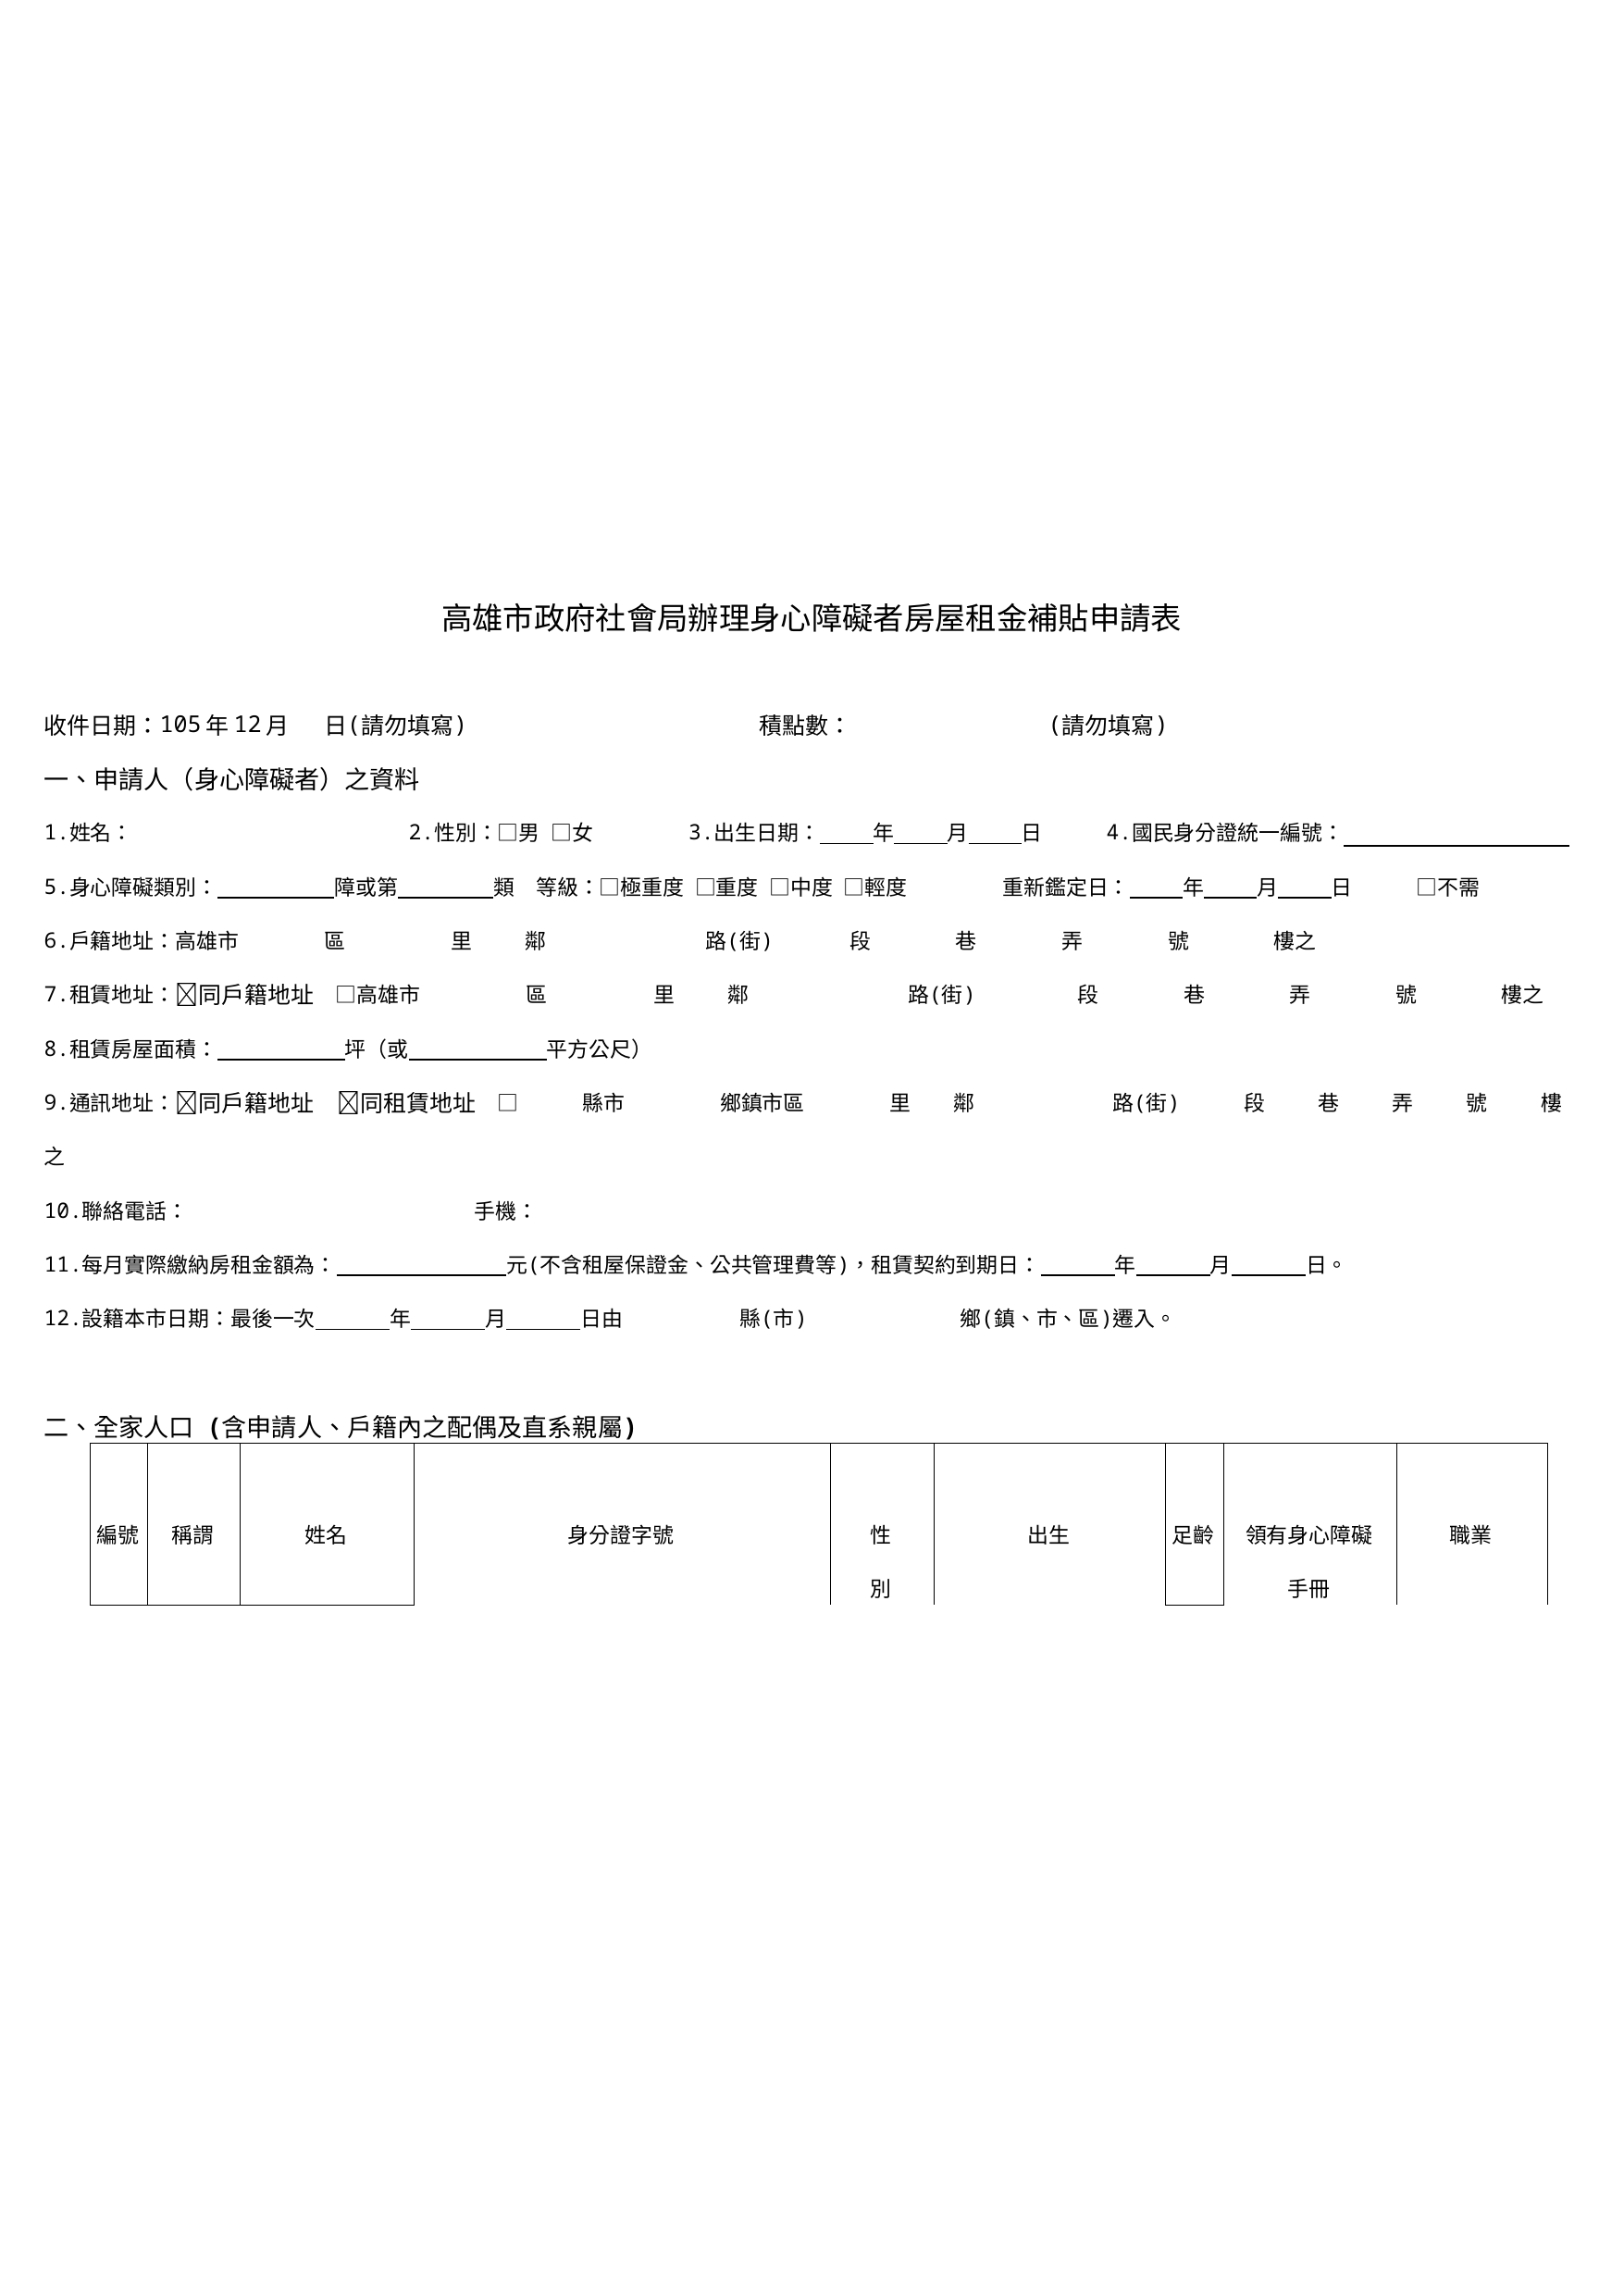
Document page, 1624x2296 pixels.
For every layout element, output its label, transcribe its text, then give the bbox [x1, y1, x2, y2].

table_header 足齡 [1166, 1444, 1223, 1605]
table_header 出生 [935, 1444, 1165, 1605]
text 12.設籍本市日期：最後一次 年 月 日由 縣(市) 鄉(鎮、市、區)遷入。 [43, 1281, 1580, 1335]
text 6.戶籍地址：高雄市 區 里 鄰 路(街) 段 巷 弄 號 樓之 [43, 903, 1580, 957]
text 10.聯絡電話： 手機： [43, 1173, 1580, 1227]
text 高雄市政府社會局辦理身心障礙者房屋租金補貼申請表 [43, 579, 1580, 633]
text 11.每月實際繳納房租金額為： 元(不含租屋保證金、公共管理費等)，租賃契約到期日： 年 月 日。 [43, 1227, 1580, 1281]
table_header 姓名 [241, 1444, 414, 1605]
text 1.姓名： 2.性別：□男 □女 3.出生日期： 年 月 日 4.國民身分證統一編號： [43, 795, 1580, 850]
table_header 稱謂 [148, 1444, 240, 1605]
text 二、全家人口 (含申請人、戶籍內之配偶及直系親屬) [43, 1389, 1580, 1443]
text 7.租賃地址：同戶籍地址 □高雄市 區 里 鄰 路(街) 段 巷 弄 號 樓之 [43, 957, 1580, 1011]
table_header 編號 [91, 1444, 147, 1605]
text 收件日期：105年12月 日(請勿填寫) 積點數： (請勿填寫) [43, 688, 1580, 741]
table_header 性 別 [831, 1444, 934, 1605]
text 一、申請人（身心障礙者）之資料 [43, 741, 1580, 795]
table_header 領有身心障礙 手冊 [1224, 1444, 1396, 1605]
text 8.租賃房屋面積： 坪（或 平方公尺） [43, 1011, 1580, 1065]
text 9.通訊地址：同戶籍地址 同租賃地址 □ 縣市 鄉鎮市區 里 鄰 路(街) 段 巷 弄 號 樓之 [43, 1065, 1580, 1173]
table_header 身分證字號 [415, 1444, 830, 1605]
table_header 職業 [1397, 1444, 1547, 1605]
text 5.身心障礙類別： 障或第 類 等級：□極重度 □重度 □中度 □輕度 重新鑑定日： 年 月 日 □不需 [43, 850, 1580, 903]
